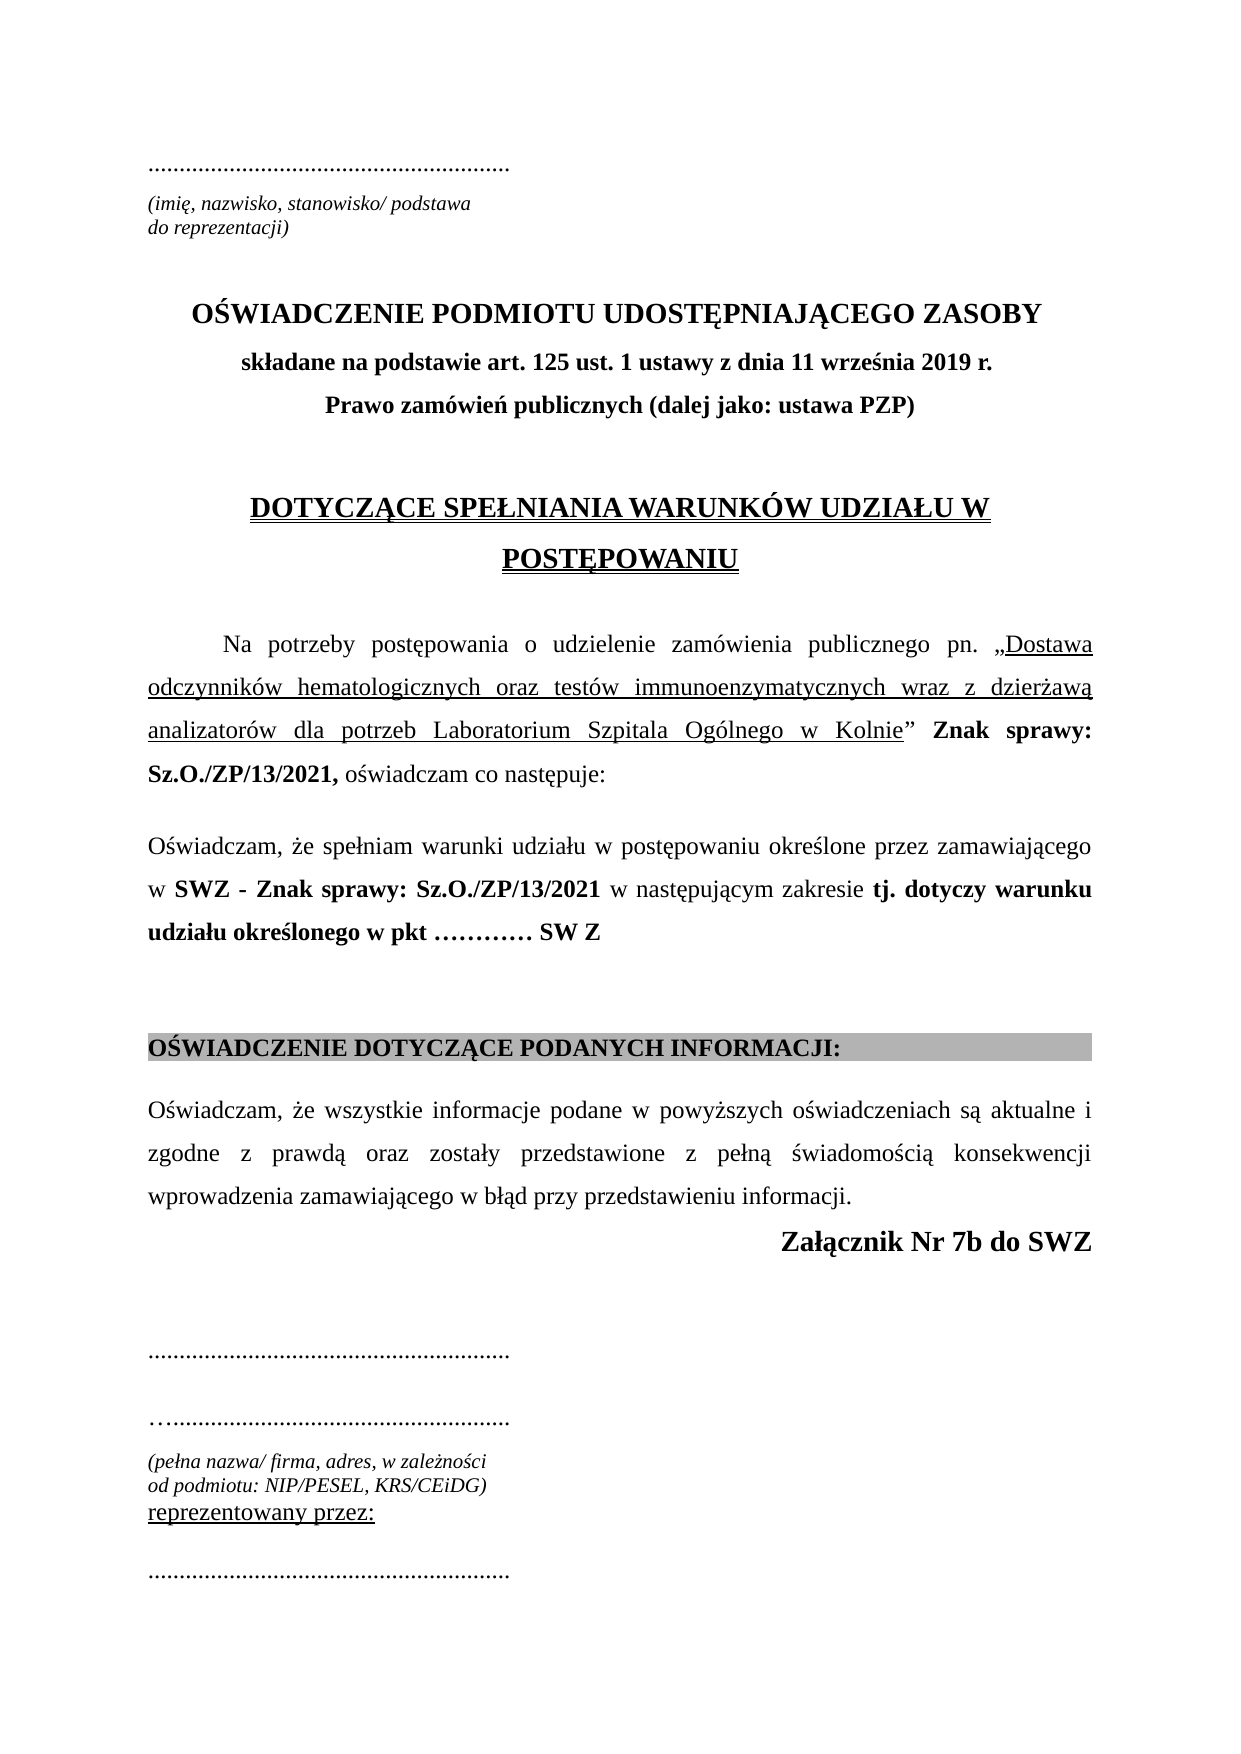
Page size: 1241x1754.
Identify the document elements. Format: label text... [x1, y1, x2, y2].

text reprezentowany przez: [148, 1497, 1092, 1526]
subtitle Załącznik Nr 7b do SWZ [148, 1224, 1092, 1258]
text .......................................................... [148, 148, 1092, 176]
text Oświadczam, że wszystkie informacje podane w powyższych oświadczeniach są aktualne i zgodne z prawdą oraz zostały przedstawione z pełną świadomością konsekwencji wprowadzenia zamawiającego w błąd przy przedstawieniu informacji. [148, 1095, 1092, 1210]
text (pełna nazwa/ firma, adres, w zależności [148, 1449, 1092, 1473]
text analizatorów dla potrzeb Laboratorium Szpitala Ogólnego w Kolnie” Znak sprawy: Sz.O./ZP/13/2021, oświadczam co następuje: [148, 699, 1092, 787]
text OŚWIADCZENIE DOTYCZĄCE PODANYCH INFORMACJI: [148, 1033, 1092, 1061]
text Oświadczam, że spełniam warunki udziału w postępowaniu określone przez zamawiającego w SWZ - Znak sprawy: Sz.O./ZP/13/2021 w następującym zakresie tj. dotyczy warunku udziału określonego w pkt ………… SW Z [148, 831, 1092, 946]
text Prawo zamówień publicznych (dalej jako: ustawa PZP) [148, 390, 1092, 418]
text do reprezentacji) [148, 215, 1092, 239]
text Na potrzeby postępowania o udzielenie zamówienia publicznego pn. „Dostawa odczynników hematologicznych oraz testów immunoenzymatycznych wraz z dzierżawą [148, 629, 1092, 697]
text od podmiotu: NIP/PESEL, KRS/CEiDG) [148, 1473, 1092, 1497]
text …...................................................... [148, 1402, 1092, 1430]
text .......................................................... [148, 1336, 1092, 1364]
text .......................................................... [148, 1555, 1092, 1583]
text składane na podstawie art. 125 ust. 1 ustawy z dnia 11 września 2019 r. [148, 347, 1092, 375]
text (imię, nazwisko, stanowisko/ podstawa [148, 191, 1092, 215]
text OŚWIADCZENIE PODMIOTU UDOSTĘPNIAJĄCEGO ZASOBY [148, 296, 1092, 330]
text DOTYCZĄCE SPEŁNIANIA WARUNKÓW UDZIAŁU W POSTĘPOWANIU [148, 490, 1092, 574]
